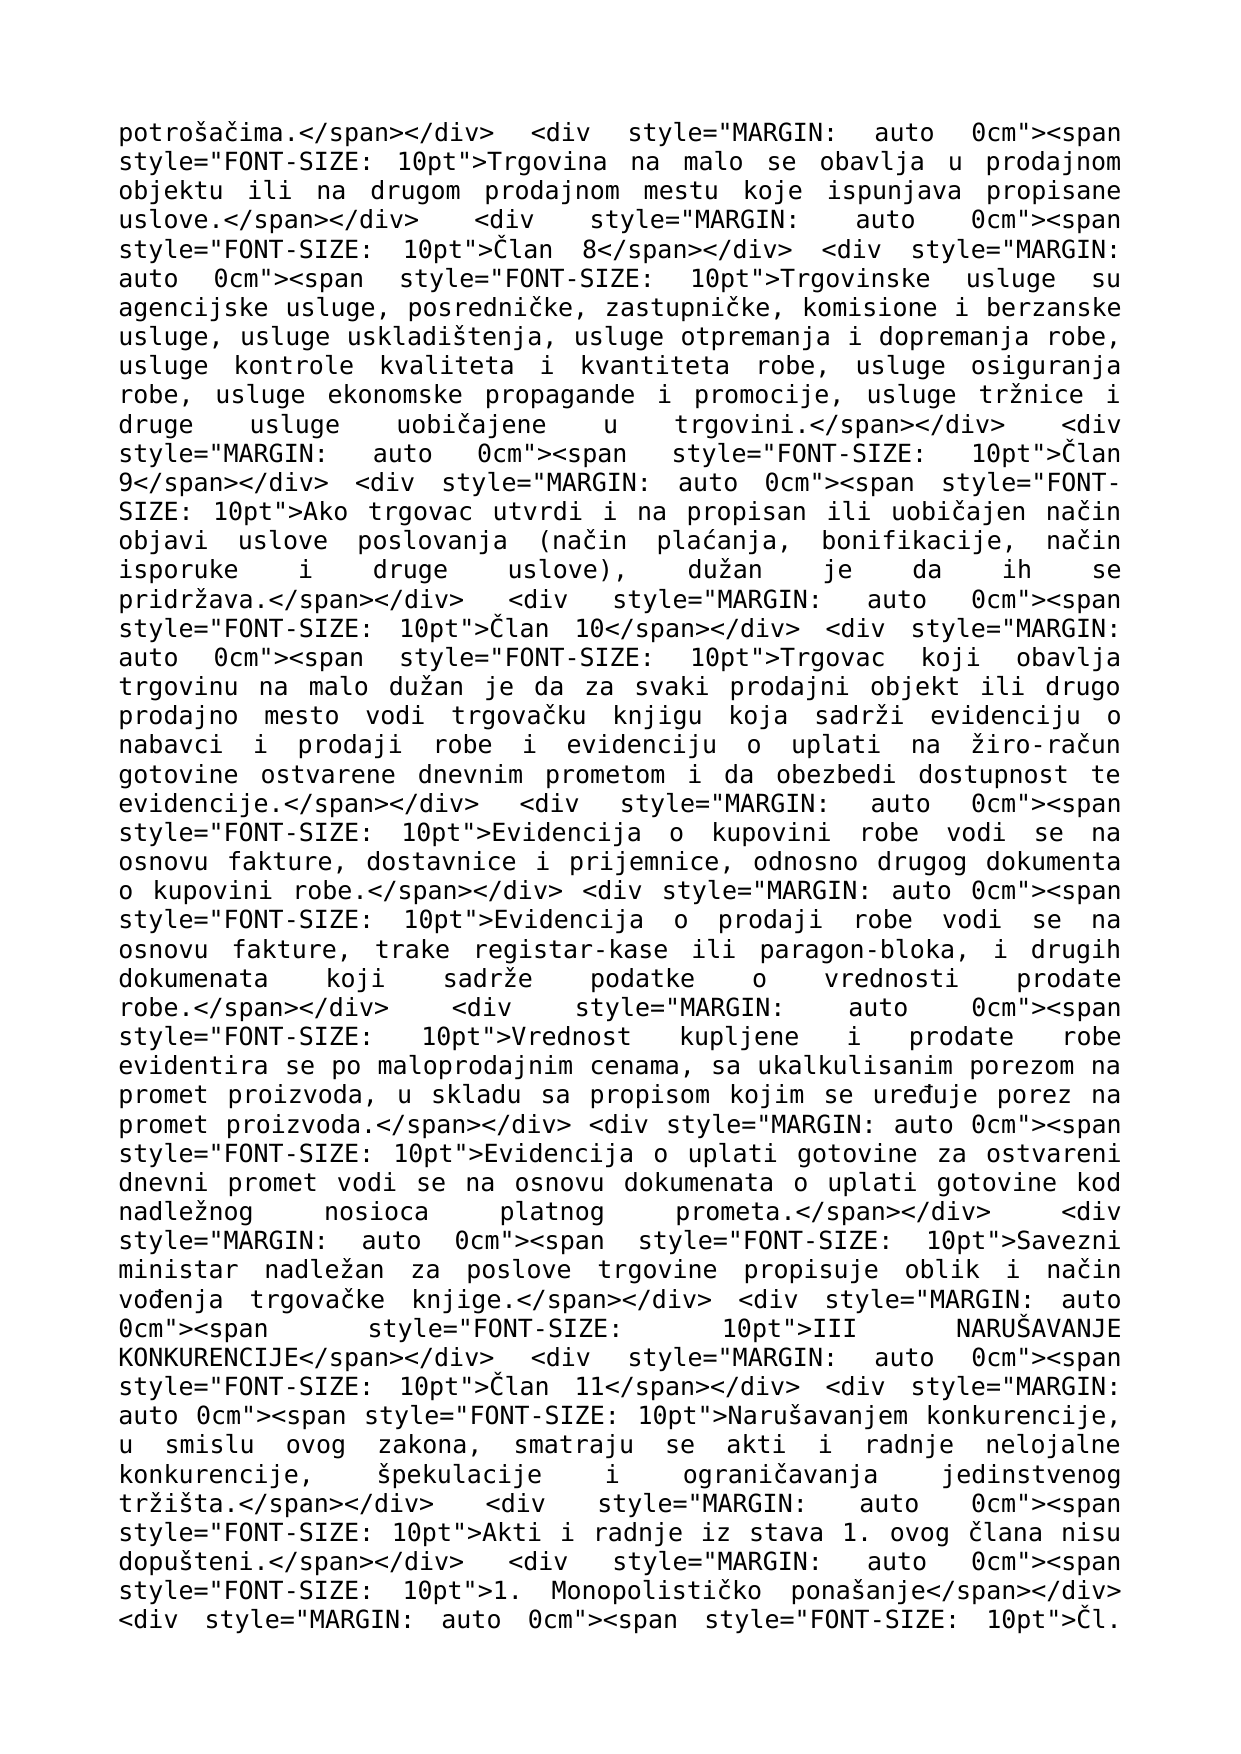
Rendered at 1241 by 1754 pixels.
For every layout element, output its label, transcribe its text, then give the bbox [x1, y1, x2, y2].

text potrošačima.</span></div> <div style="MARGIN: auto 0cm"><span style="FONT-SIZE: 10pt">Trgovina na malo se obavlja u prodajnom objektu ili na drugom prodajnom mestu koje ispunjava propisane uslove.</span></div> <div style="MARGIN: auto 0cm"><span style="FONT-SIZE: 10pt">Član 8</span></div> <div style="MARGIN: auto 0cm"><span style="FONT-SIZE: 10pt">Trgovinske usluge su agencijske usluge, posredničke, zastupničke, komisione i berzanske usluge, usluge uskladištenja, usluge otpremanja i dopremanja robe, usluge kontrole kvaliteta i kvantiteta robe, usluge osiguranja robe, usluge ekonomske propagande i promocije, usluge tržnice i druge usluge uobičajene u trgovini.</span></div> <div style="MARGIN: auto 0cm"><span style="FONT-SIZE: 10pt">Član 9</span></div> <div style="MARGIN: auto 0cm"><span style="FONT-SIZE: 10pt">Ako trgovac utvrdi i na propisan ili uobičajen način objavi uslove poslovanja (način plaćanja, bonifikacije, način isporuke i druge uslove), dužan je da ih se pridržava.</span></div> <div style="MARGIN: auto 0cm"><span style="FONT-SIZE: 10pt">Član 10</span></div> <div style="MARGIN: auto 0cm"><span style="FONT-SIZE: 10pt">Trgovac koji obavlja trgovinu na malo dužan je da za svaki prodajni objekt ili drugo prodajno mesto vodi trgovačku knjigu koja sadrži evidenciju o nabavci i prodaji robe i evidenciju o uplati na žiro-račun gotovine ostvarene dnevnim prometom i da obezbedi dostupnost te evidencije.</span></div> <div style="MARGIN: auto 0cm"><span style="FONT-SIZE: 10pt">Evidencija o kupovini robe vodi se na osnovu fakture, dostavnice i prijemnice, odnosno drugog dokumenta o kupovini robe.</span></div> <div style="MARGIN: auto 0cm"><span style="FONT-SIZE: 10pt">Evidencija o prodaji robe vodi se na osnovu fakture, trake registar-kase ili paragon-bloka, i drugih dokumenata koji sadrže podatke o vrednosti prodate robe.</span></div> <div style="MARGIN: auto 0cm"><span style="FONT-SIZE: 10pt">Vrednost kupljene i prodate robe evidentira se po maloprodajnim cenama, sa ukalkulisanim porezom na promet proizvoda, u skladu sa propisom kojim se uređuje porez na promet proizvoda.</span></div> <div style="MARGIN: auto 0cm"><span style="FONT-SIZE: 10pt">Evidencija o uplati gotovine za ostvareni dnevni promet vodi se na osnovu dokumenata o uplati gotovine kod nadležnog nosioca platnog prometa.</span></div> <div style="MARGIN: auto 0cm"><span style="FONT-SIZE: 10pt">Savezni ministar nadležan za poslove trgovine propisuje oblik i način vođenja trgovačke knjige.</span></div> <div style="MARGIN: auto 0cm"><span style="FONT-SIZE: 10pt">III NARUŠAVANJE KONKURENCIJE</span></div> <div style="MARGIN: auto 0cm"><span style="FONT-SIZE: 10pt">Član 11</span></div> <div style="MARGIN: auto 0cm"><span style="FONT-SIZE: 10pt">Narušavanjem konkurencije, u smislu ovog zakona, smatraju se akti i radnje nelojalne konkurencije, špekulacije i ograničavanja jedinstvenog tržišta.</span></div> <div style="MARGIN: auto 0cm"><span style="FONT-SIZE: 10pt">Akti i radnje iz stava 1. ovog člana nisu dopušteni.</span></div> <div style="MARGIN: auto 0cm"><span style="FONT-SIZE: 10pt">1. Monopolističko ponašanje</span></div> <div style="MARGIN: auto 0cm"><span style="FONT-SIZE: 10pt">Čl. [118, 118, 1122, 1635]
